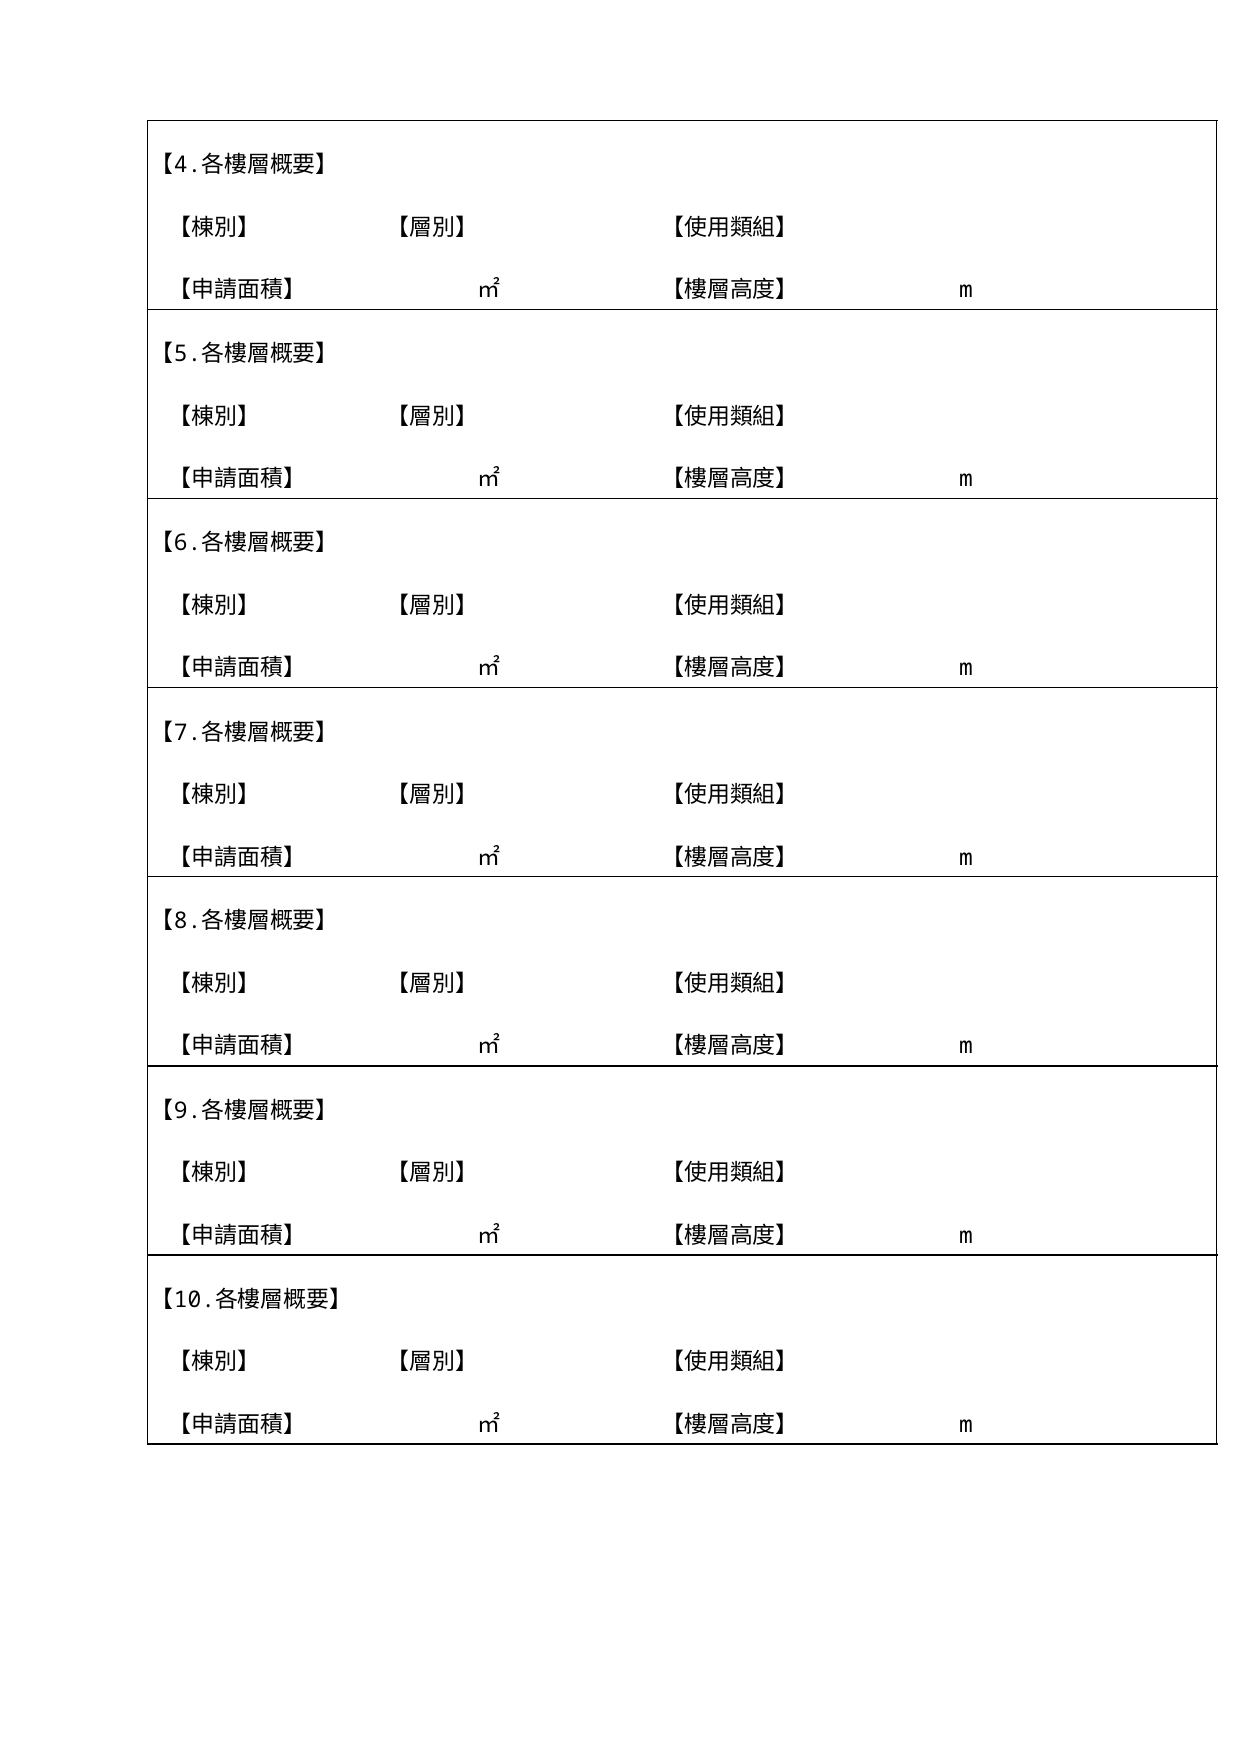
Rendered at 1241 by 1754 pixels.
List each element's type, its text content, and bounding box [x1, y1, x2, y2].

table_cell 【7.各樓層概要】 【棟別】 【層別】 【使用類組】 【申請面積】 ㎡ 【樓層高度】 m [148, 688, 1216, 876]
table_cell 【6.各樓層概要】 【棟別】 【層別】 【使用類組】 【申請面積】 ㎡ 【樓層高度】 m [148, 499, 1216, 687]
table_cell 【5.各樓層概要】 【棟別】 【層別】 【使用類組】 【申請面積】 ㎡ 【樓層高度】 m [148, 310, 1216, 498]
table_cell 【10.各樓層概要】 【棟別】 【層別】 【使用類組】 【申請面積】 ㎡ 【樓層高度】 m [148, 1256, 1216, 1443]
table_cell 【8.各樓層概要】 【棟別】 【層別】 【使用類組】 【申請面積】 ㎡ 【樓層高度】 m [148, 877, 1216, 1065]
table_cell 【4.各樓層概要】 【棟別】 【層別】 【使用類組】 【申請面積】 ㎡ 【樓層高度】 m [148, 121, 1216, 309]
table_cell 【9.各樓層概要】 【棟別】 【層別】 【使用類組】 【申請面積】 ㎡ 【樓層高度】 m [148, 1067, 1216, 1254]
